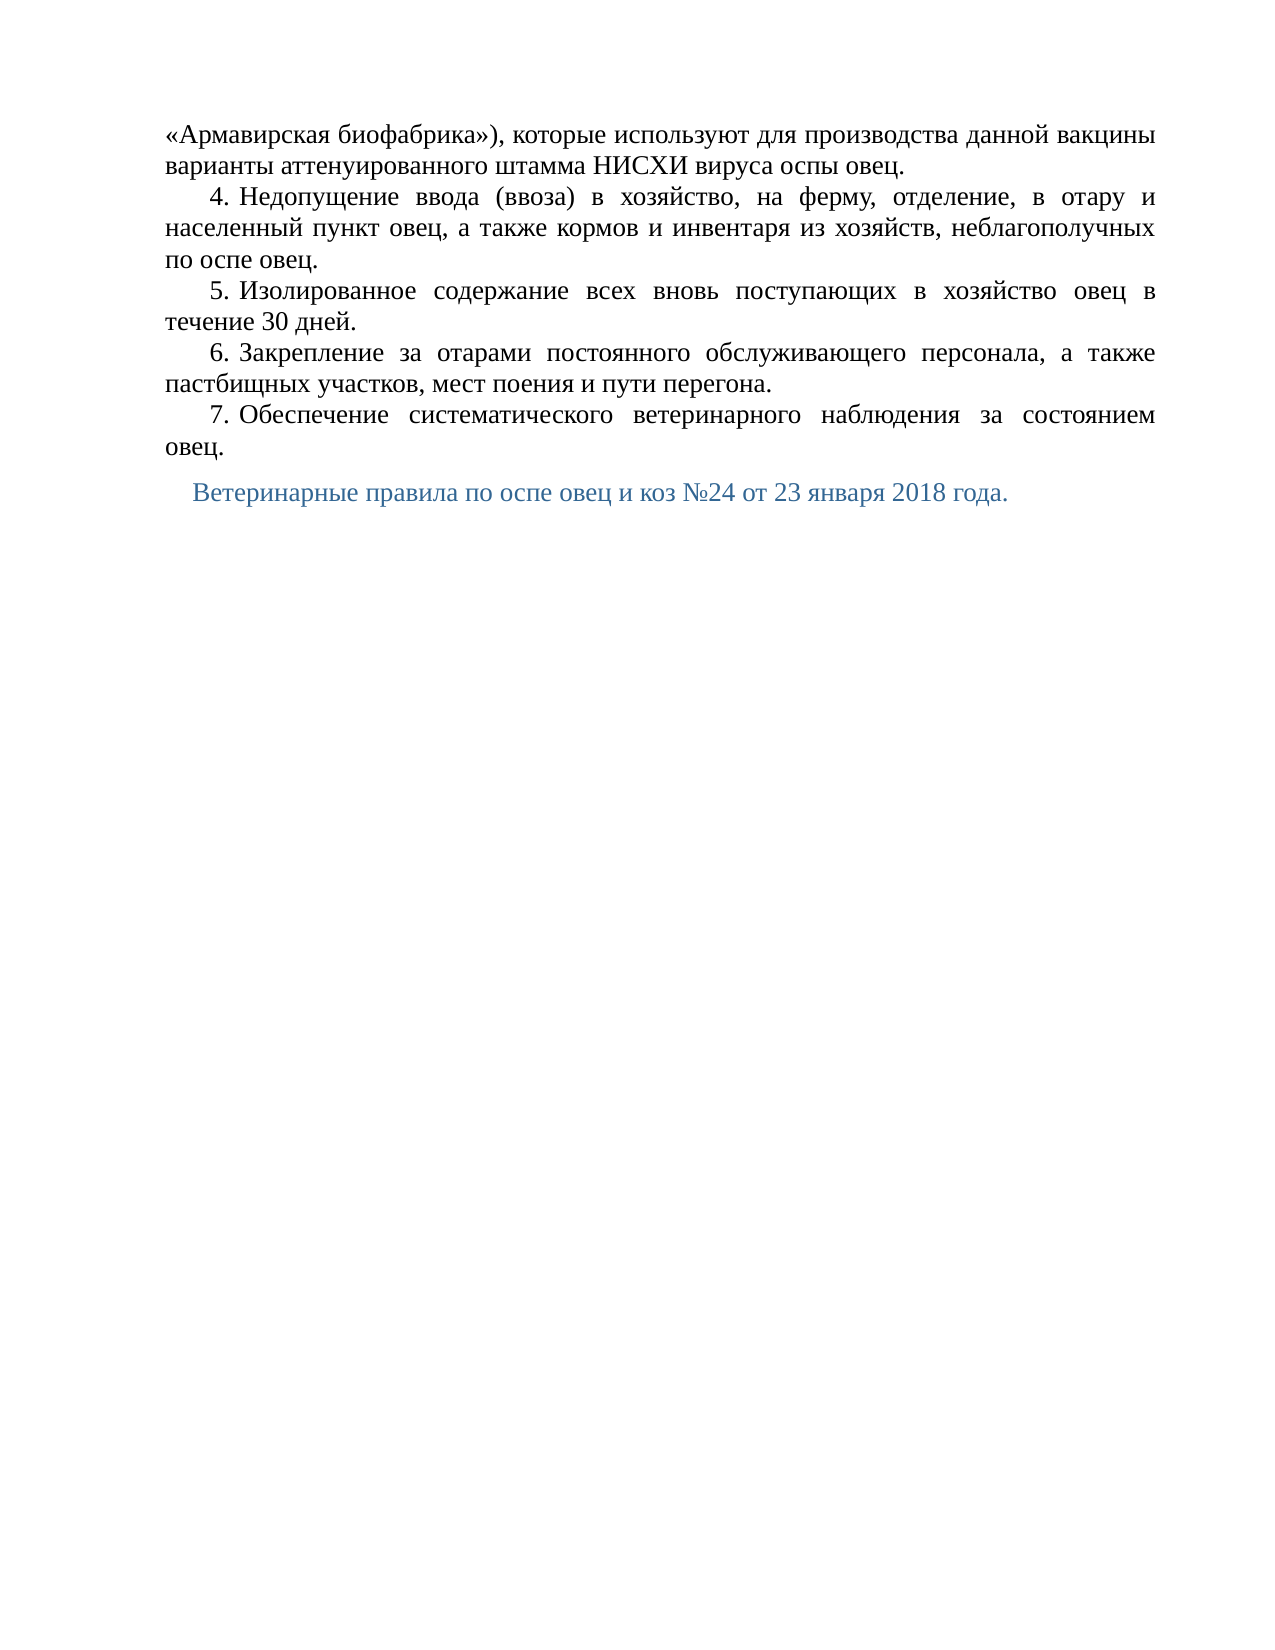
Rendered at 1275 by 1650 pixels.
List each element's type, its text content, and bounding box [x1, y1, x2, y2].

list Обеспечение систематического ветеринарного наблюдения за состоянием овец. [136, 398, 1157, 461]
text Ветеринарные правила по оспе овец и коз №24 от 23 января 2018 года. [118, 476, 1157, 507]
list Недопущение ввода (ввоза) в хозяйство, на ферму, отделение, в отару и населенный пункт овец, а также кормов и инвентаря из хозяйств, неблагополучных по оспе овец. [136, 180, 1157, 274]
list Закрепление за отарами постоянного обслуживающего персонала, а также пастбищных участков, мест поения и пути перегона. [136, 336, 1157, 398]
list «Армавирская биофабрика»), которые используют для производства данной вакцины варианты аттенуированного штамма НИСХИ вируса оспы овец. [136, 118, 1157, 180]
list Изолированное содержание всех вновь поступающих в хозяйство овец в течение 30 дней. [136, 274, 1157, 336]
